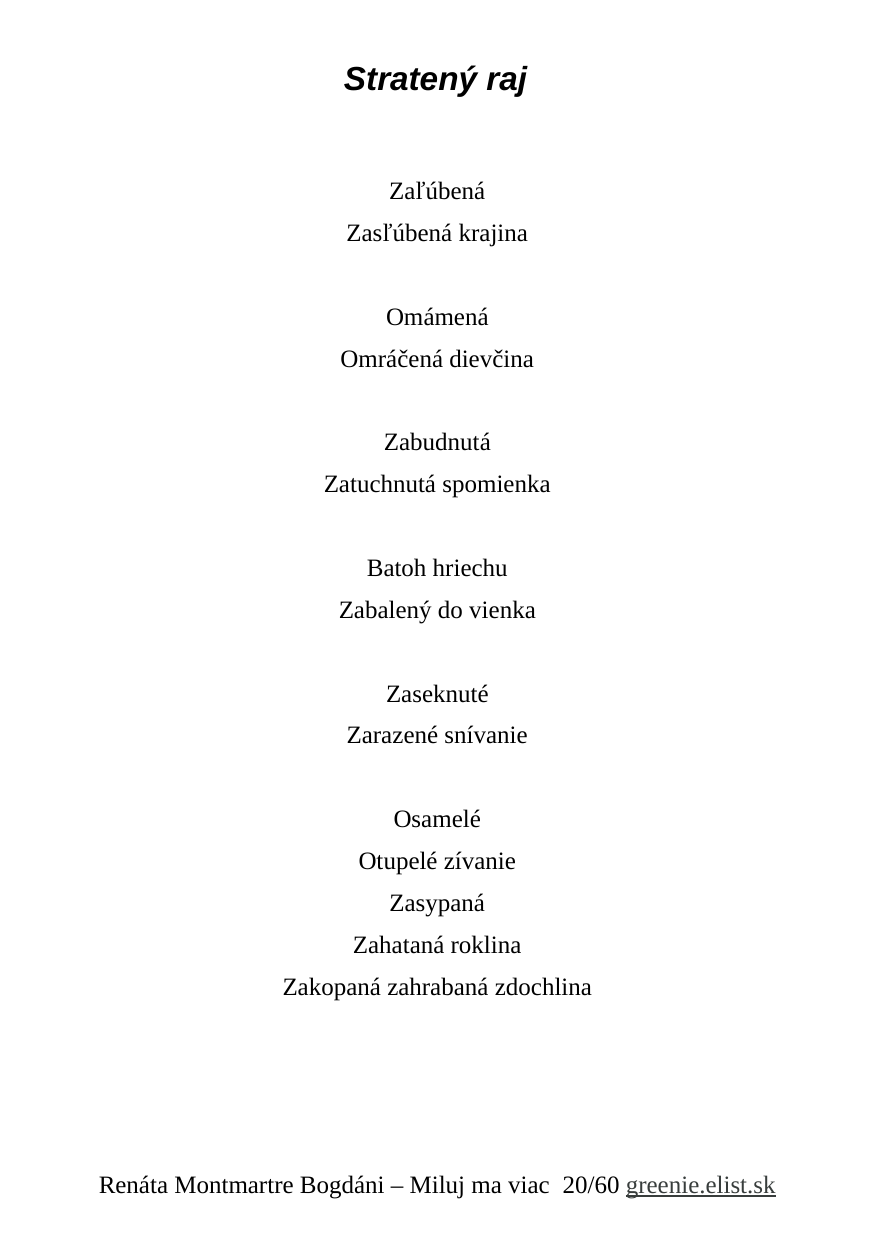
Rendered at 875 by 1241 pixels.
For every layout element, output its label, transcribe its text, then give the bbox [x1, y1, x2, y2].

text Zakopaná zahrabaná zdochlina [41, 972, 833, 1001]
subtitle Stratený raj [41, 59, 833, 97]
text Zabalený do vienka [41, 595, 833, 624]
text Zatuchnutá spomienka [41, 469, 833, 498]
text Osamelé [41, 804, 833, 833]
text Otupelé zívanie [41, 846, 833, 875]
text Zahataná roklina [41, 930, 833, 959]
text Zarazené snívanie [41, 721, 833, 749]
text Zabudnutá [41, 427, 833, 456]
text Zasľúbená krajina [41, 218, 833, 247]
text Zaľúbená [41, 176, 833, 205]
text Omámená [41, 302, 833, 331]
text Zasypaná [41, 888, 833, 917]
text Omráčená dievčina [41, 344, 833, 372]
text Batoh hriechu [41, 553, 833, 582]
text Zaseknuté [41, 679, 833, 707]
